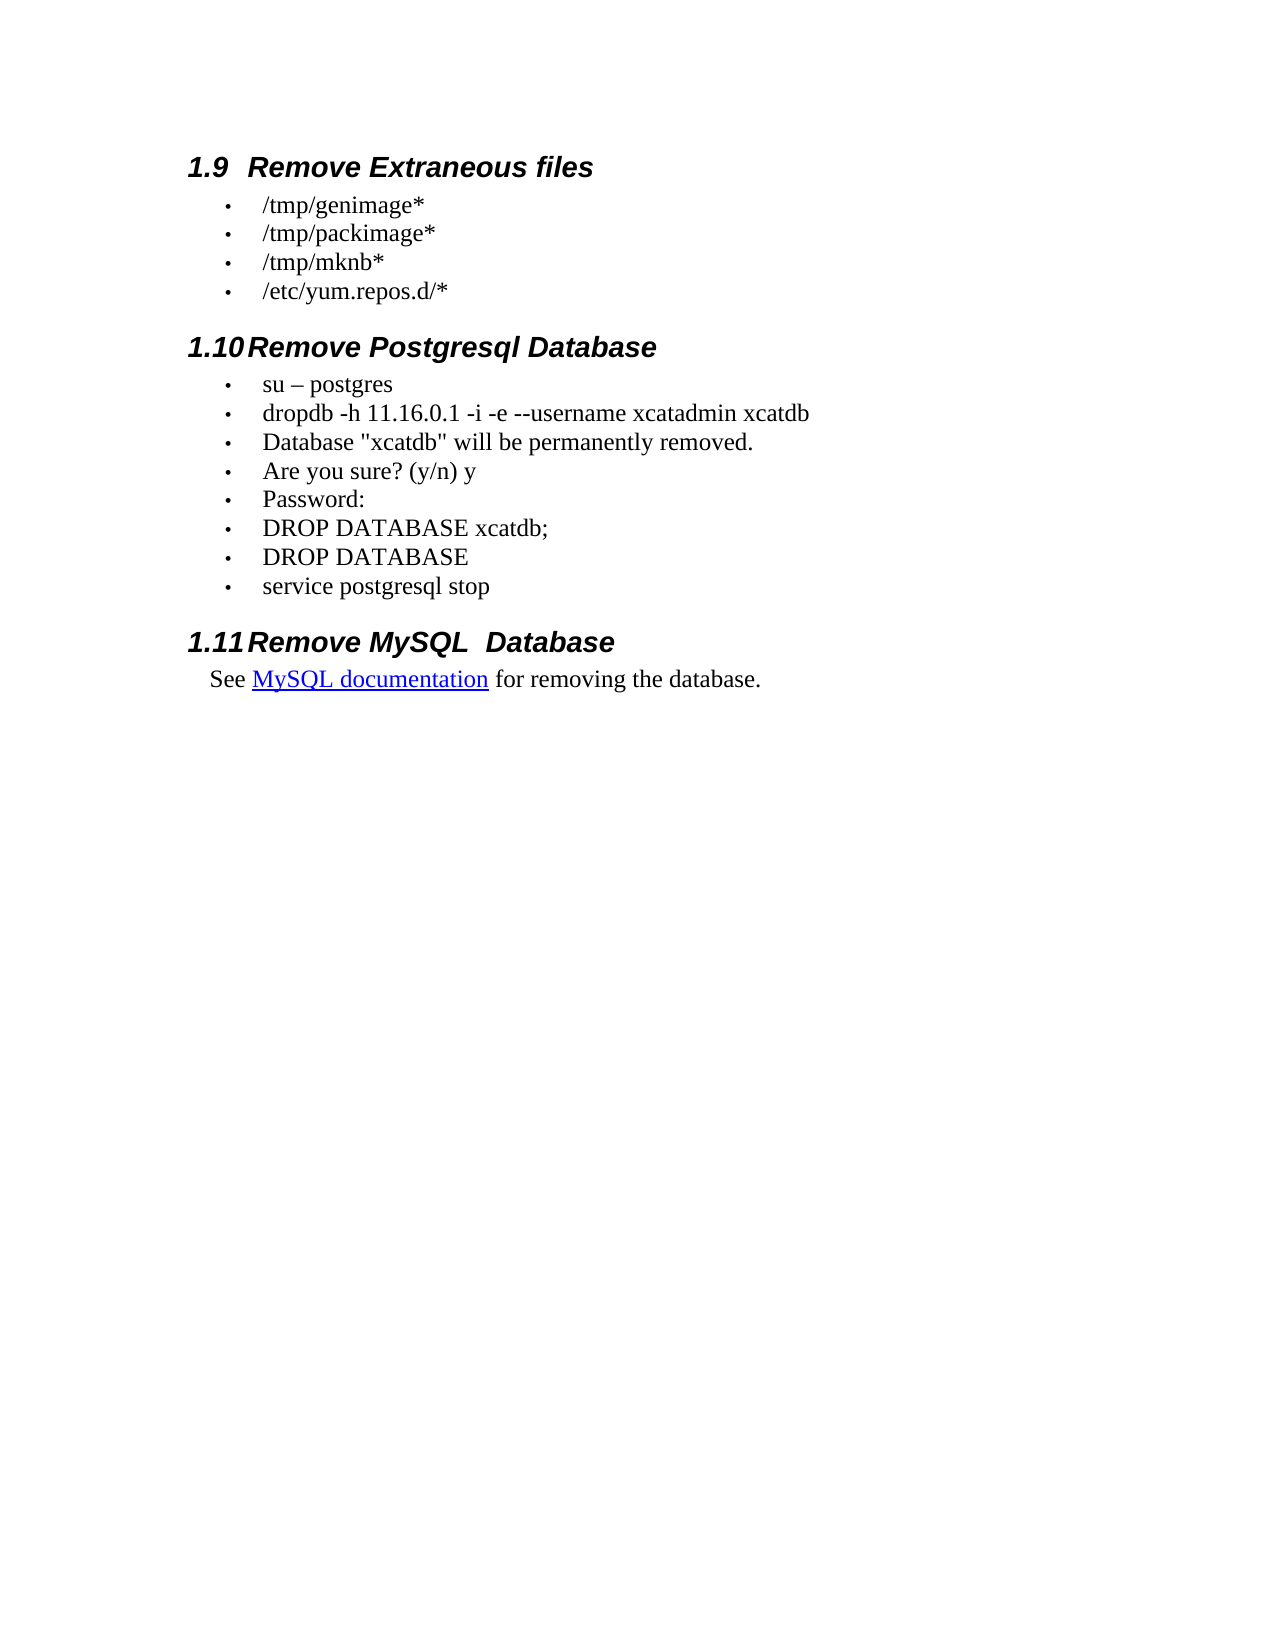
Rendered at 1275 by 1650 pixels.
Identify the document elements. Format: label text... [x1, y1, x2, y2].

list service postgresql stop [225, 571, 1087, 599]
list /tmp/packimage* [225, 218, 1087, 247]
list Database "xcatdb" will be permanently removed. [225, 427, 1087, 456]
list /etc/yum.repos.d/* [225, 276, 1087, 305]
list Password: [225, 484, 1087, 513]
list DROP DATABASE [225, 542, 1087, 571]
list /tmp/genimage* [225, 190, 1087, 218]
list su – postgres [225, 369, 1087, 398]
list DROP DATABASE xcatdb; [225, 513, 1087, 542]
list Are you sure? (y/n) y [225, 456, 1087, 484]
text See MySQL documentation for removing the database. [187, 664, 1087, 693]
list /tmp/mknb* [225, 247, 1087, 276]
subtitle Remove Extraneous files [187, 150, 1087, 183]
subtitle Remove MySQL Database [187, 624, 1087, 658]
subtitle Remove Postgresql Database [187, 330, 1087, 363]
list dropdb -h 11.16.0.1 -i -e --username xcatadmin xcatdb [225, 398, 1087, 427]
